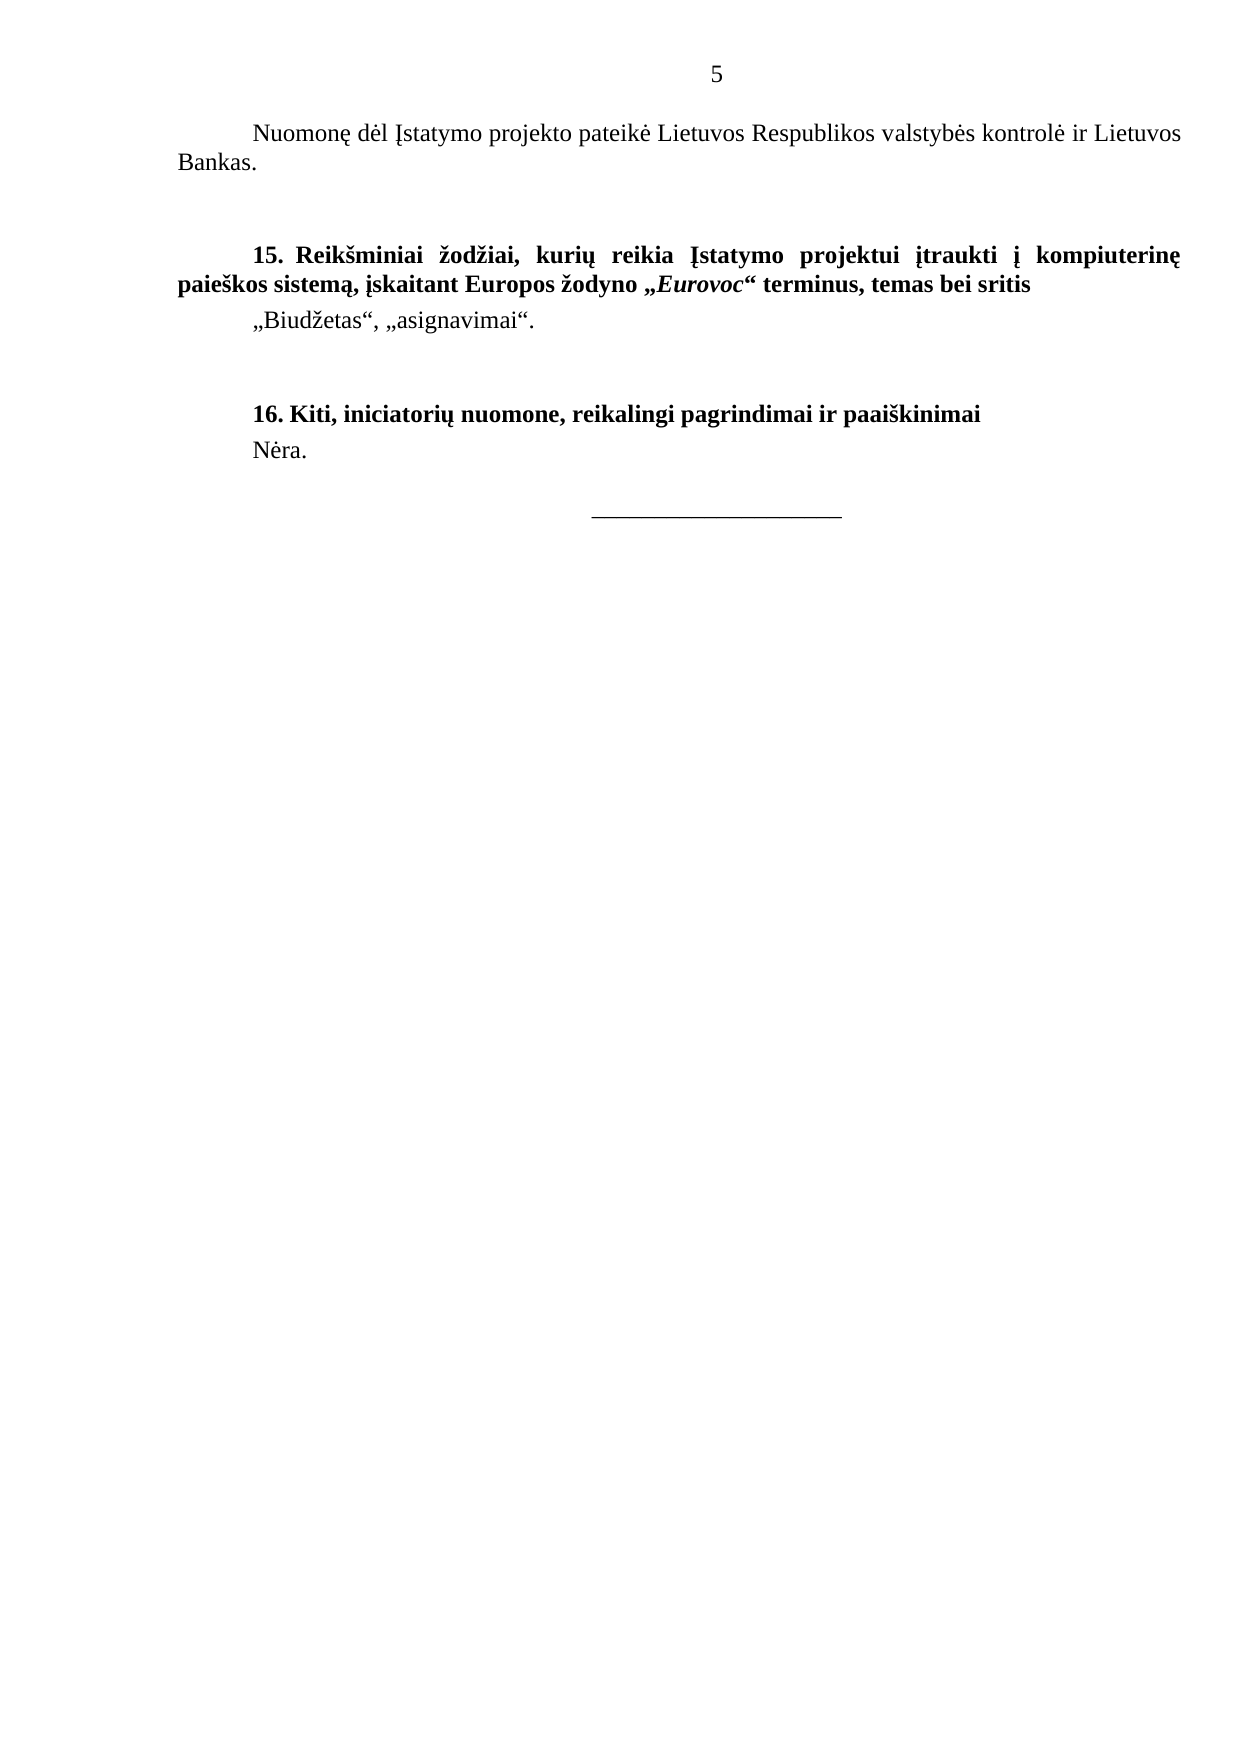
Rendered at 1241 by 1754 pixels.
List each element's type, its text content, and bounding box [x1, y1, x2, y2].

text ____________________ [177, 492, 1181, 521]
text Nuomonę dėl Įstatymo projekto pateikė Lietuvos Respublikos valstybės kontrolė ir Lietuvos Bankas. [177, 118, 1181, 176]
text Nėra. [177, 435, 1181, 463]
text 16. Kiti, iniciatorių nuomone, reikalingi pagrindimai ir paaiškinimai [177, 399, 1181, 427]
text 15. Reikšminiai žodžiai, kurių reikia Įstatymo projektui įtraukti į kompiuterinę paieškos sistemą, įskaitant Europos žodyno „Eurovoc“ terminus, temas bei sritis [177, 240, 1181, 298]
text „Biudžetas“, „asignavimai“. [177, 305, 1181, 334]
